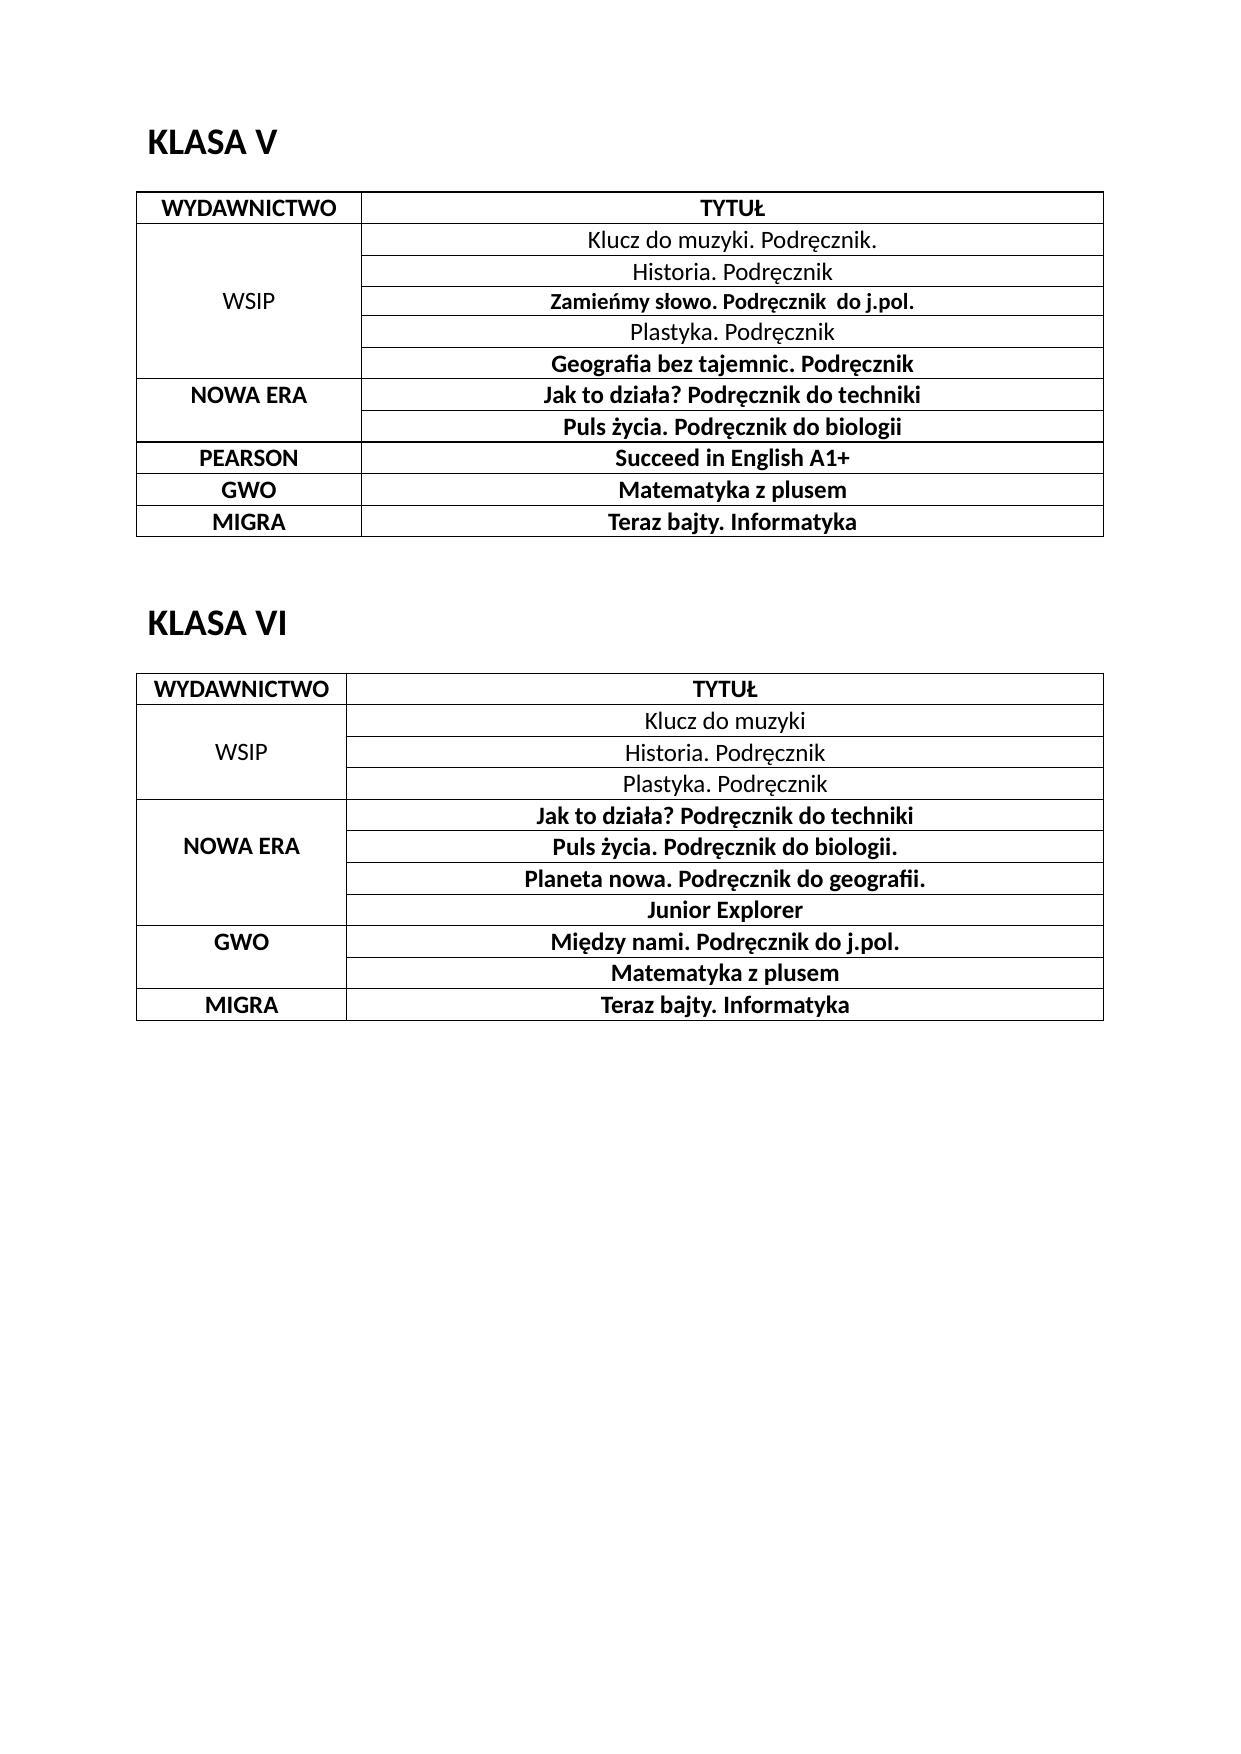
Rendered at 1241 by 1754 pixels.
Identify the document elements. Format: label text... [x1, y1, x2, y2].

table_cell PEARSON [137, 443, 361, 473]
table_cell Klucz do muzyki [347, 705, 1103, 736]
table_cell NOWA ERA [137, 379, 361, 441]
table_cell GWO [137, 926, 346, 988]
table_cell Między nami. Podręcznik do j.pol. [347, 926, 1103, 957]
table_cell Zamieńmy słowo. Podręcznik do j.pol. [362, 287, 1103, 315]
table_cell Teraz bajty. Informatyka [347, 989, 1103, 1020]
table_header TYTUŁ [347, 674, 1103, 704]
table_cell MIGRA [137, 989, 346, 1020]
table_cell Geografia bez tajemnic. Podręcznik [362, 348, 1103, 378]
table_cell Teraz bajty. Informatyka [362, 506, 1103, 536]
table_cell Planeta nowa. Podręcznik do geografii. [347, 863, 1103, 893]
table_cell WSIP [137, 224, 361, 378]
table_cell Succeed in English A1+ [362, 443, 1103, 473]
table_cell NOWA ERA [137, 800, 346, 925]
table_header WYDAWNICTWO [137, 674, 346, 704]
table_cell Matematyka z plusem [362, 474, 1103, 504]
table_cell Jak to działa? Podręcznik do techniki [347, 800, 1103, 830]
table_cell MIGRA [137, 506, 361, 536]
text KLASA V [148, 118, 1093, 164]
table_cell Junior Explorer [347, 895, 1103, 925]
table_cell Puls życia. Podręcznik do biologii. [347, 831, 1103, 862]
table_header TYTUŁ [362, 193, 1103, 223]
table_header WYDAWNICTWO [137, 193, 361, 223]
table_cell Klucz do muzyki. Podręcznik. [362, 224, 1103, 254]
text KLASA VI [148, 599, 1093, 645]
table_cell Puls życia. Podręcznik do biologii [362, 411, 1103, 441]
table_cell GWO [137, 474, 361, 504]
table_cell Jak to działa? Podręcznik do techniki [362, 379, 1103, 410]
table_cell WSIP [137, 705, 346, 799]
table_cell Historia. Podręcznik [347, 737, 1103, 767]
table_cell Plastyka. Podręcznik [362, 316, 1103, 347]
table_cell Historia. Podręcznik [362, 256, 1103, 286]
table_cell Matematyka z plusem [347, 958, 1103, 988]
table_cell Plastyka. Podręcznik [347, 768, 1103, 799]
